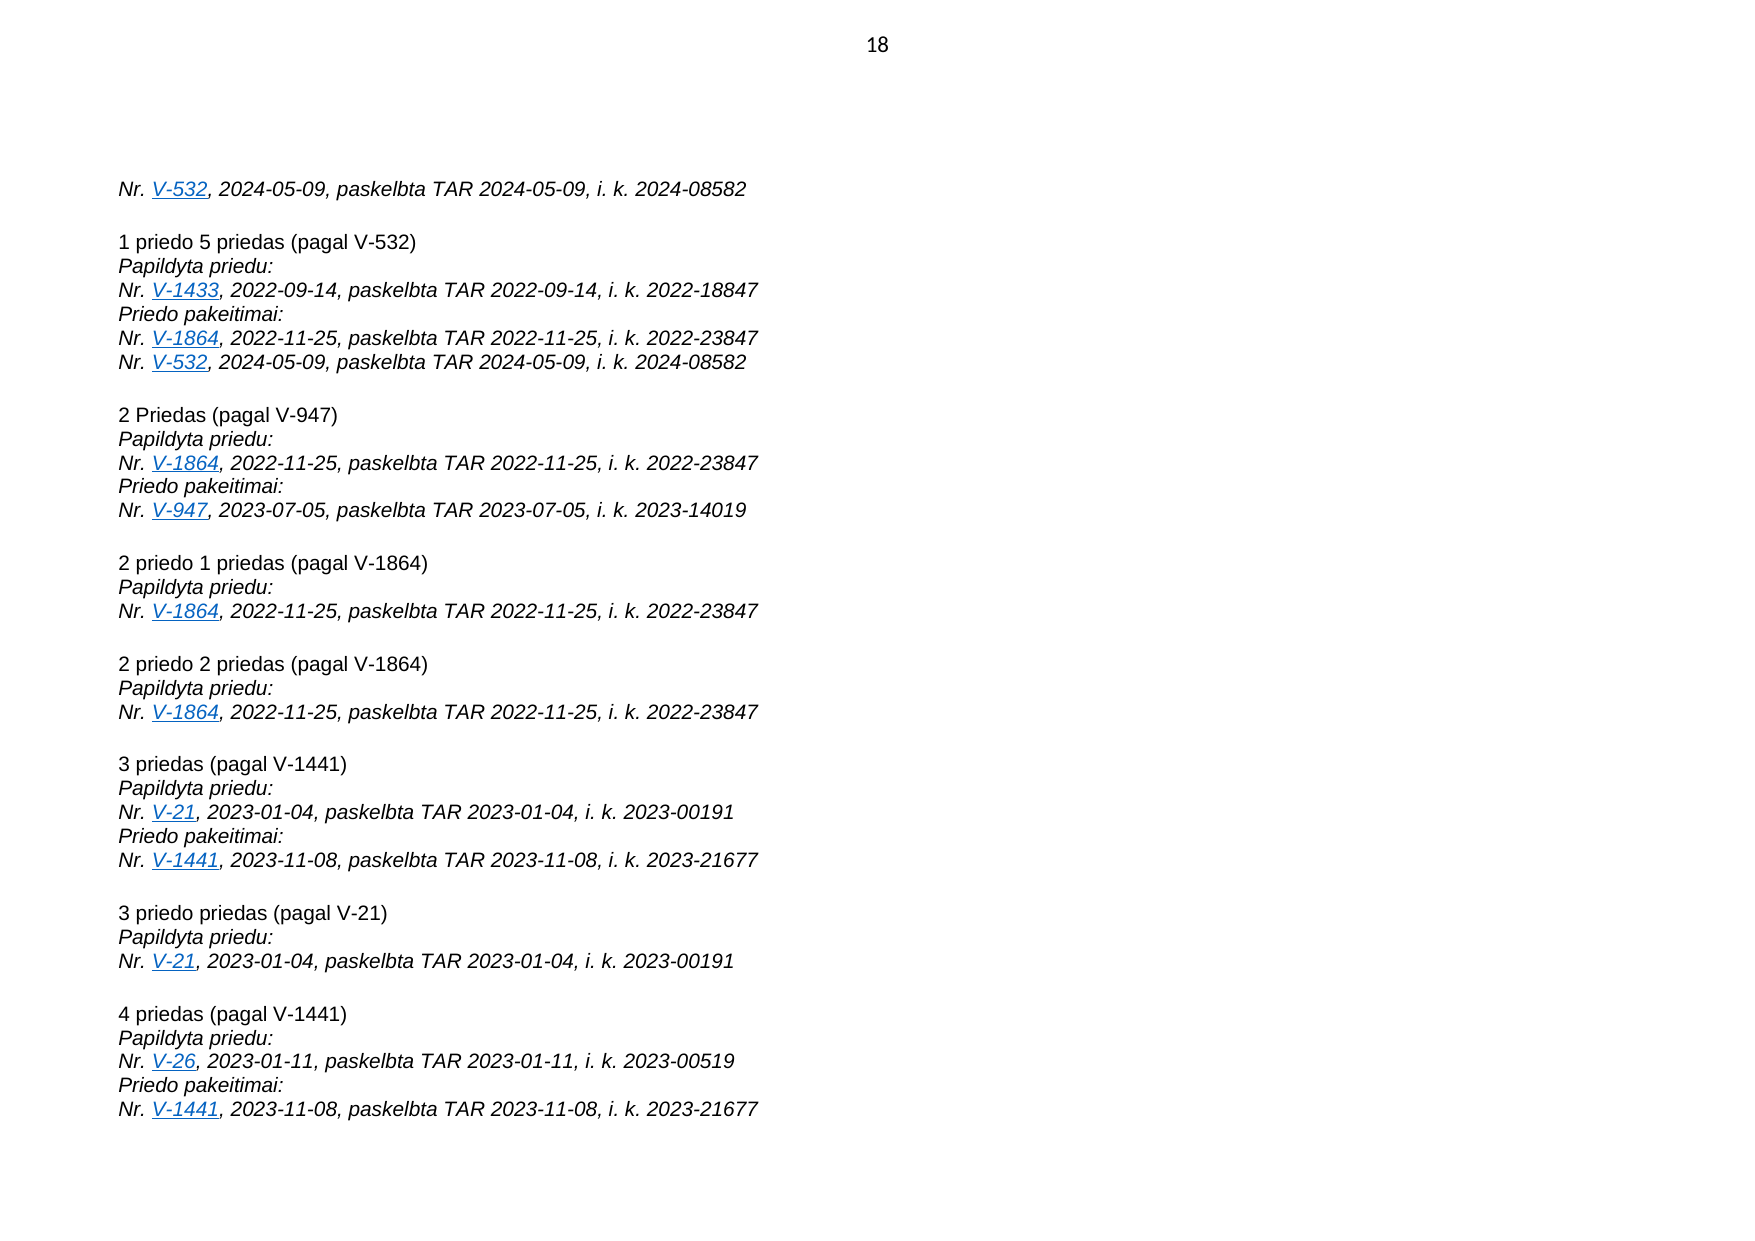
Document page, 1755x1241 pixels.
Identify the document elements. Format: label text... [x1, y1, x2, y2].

text Priedo pakeitimai: [118, 824, 1636, 848]
text Nr. V-1864, 2022-11-25, paskelbta TAR 2022-11-25, i. k. 2022-23847 [118, 699, 1636, 723]
text Priedo pakeitimai: [118, 1073, 1636, 1097]
text Nr. V-947, 2023-07-05, paskelbta TAR 2023-07-05, i. k. 2023-14019 [118, 498, 1636, 522]
text 1 priedo 5 priedas (pagal V-532) [118, 230, 1636, 254]
text 3 priedas (pagal V-1441) [118, 752, 1636, 776]
text Nr. V-26, 2023-01-11, paskelbta TAR 2023-01-11, i. k. 2023-00519 [118, 1049, 1636, 1073]
text Nr. V-1864, 2022-11-25, paskelbta TAR 2022-11-25, i. k. 2022-23847 [118, 450, 1636, 474]
text Papildyta priedu: [118, 575, 1636, 599]
text Priedo pakeitimai: [118, 474, 1636, 498]
text Nr. V-21, 2023-01-04, paskelbta TAR 2023-01-04, i. k. 2023-00191 [118, 800, 1636, 824]
text 2 Priedas (pagal V-947) [118, 402, 1636, 426]
text 2 priedo 1 priedas (pagal V-1864) [118, 551, 1636, 575]
text Nr. V-1864, 2022-11-25, paskelbta TAR 2022-11-25, i. k. 2022-23847 [118, 326, 1636, 350]
text Nr. V-1864, 2022-11-25, paskelbta TAR 2022-11-25, i. k. 2022-23847 [118, 599, 1636, 623]
text 3 priedo priedas (pagal V-21) [118, 901, 1636, 925]
text Nr. V-532, 2024-05-09, paskelbta TAR 2024-05-09, i. k. 2024-08582 [118, 177, 1636, 201]
text Nr. V-532, 2024-05-09, paskelbta TAR 2024-05-09, i. k. 2024-08582 [118, 350, 1636, 374]
text Nr. V-21, 2023-01-04, paskelbta TAR 2023-01-04, i. k. 2023-00191 [118, 949, 1636, 973]
text Nr. V-1441, 2023-11-08, paskelbta TAR 2023-11-08, i. k. 2023-21677 [118, 1097, 1636, 1121]
text Papildyta priedu: [118, 426, 1636, 450]
text Priedo pakeitimai: [118, 302, 1636, 326]
text Papildyta priedu: [118, 676, 1636, 699]
text Papildyta priedu: [118, 254, 1636, 278]
text 2 priedo 2 priedas (pagal V-1864) [118, 652, 1636, 676]
text Papildyta priedu: [118, 776, 1636, 800]
text Nr. V-1441, 2023-11-08, paskelbta TAR 2023-11-08, i. k. 2023-21677 [118, 848, 1636, 872]
text Papildyta priedu: [118, 925, 1636, 949]
text 4 priedas (pagal V-1441) [118, 1001, 1636, 1025]
text Papildyta priedu: [118, 1025, 1636, 1049]
text Nr. V-1433, 2022-09-14, paskelbta TAR 2022-09-14, i. k. 2022-18847 [118, 278, 1636, 302]
